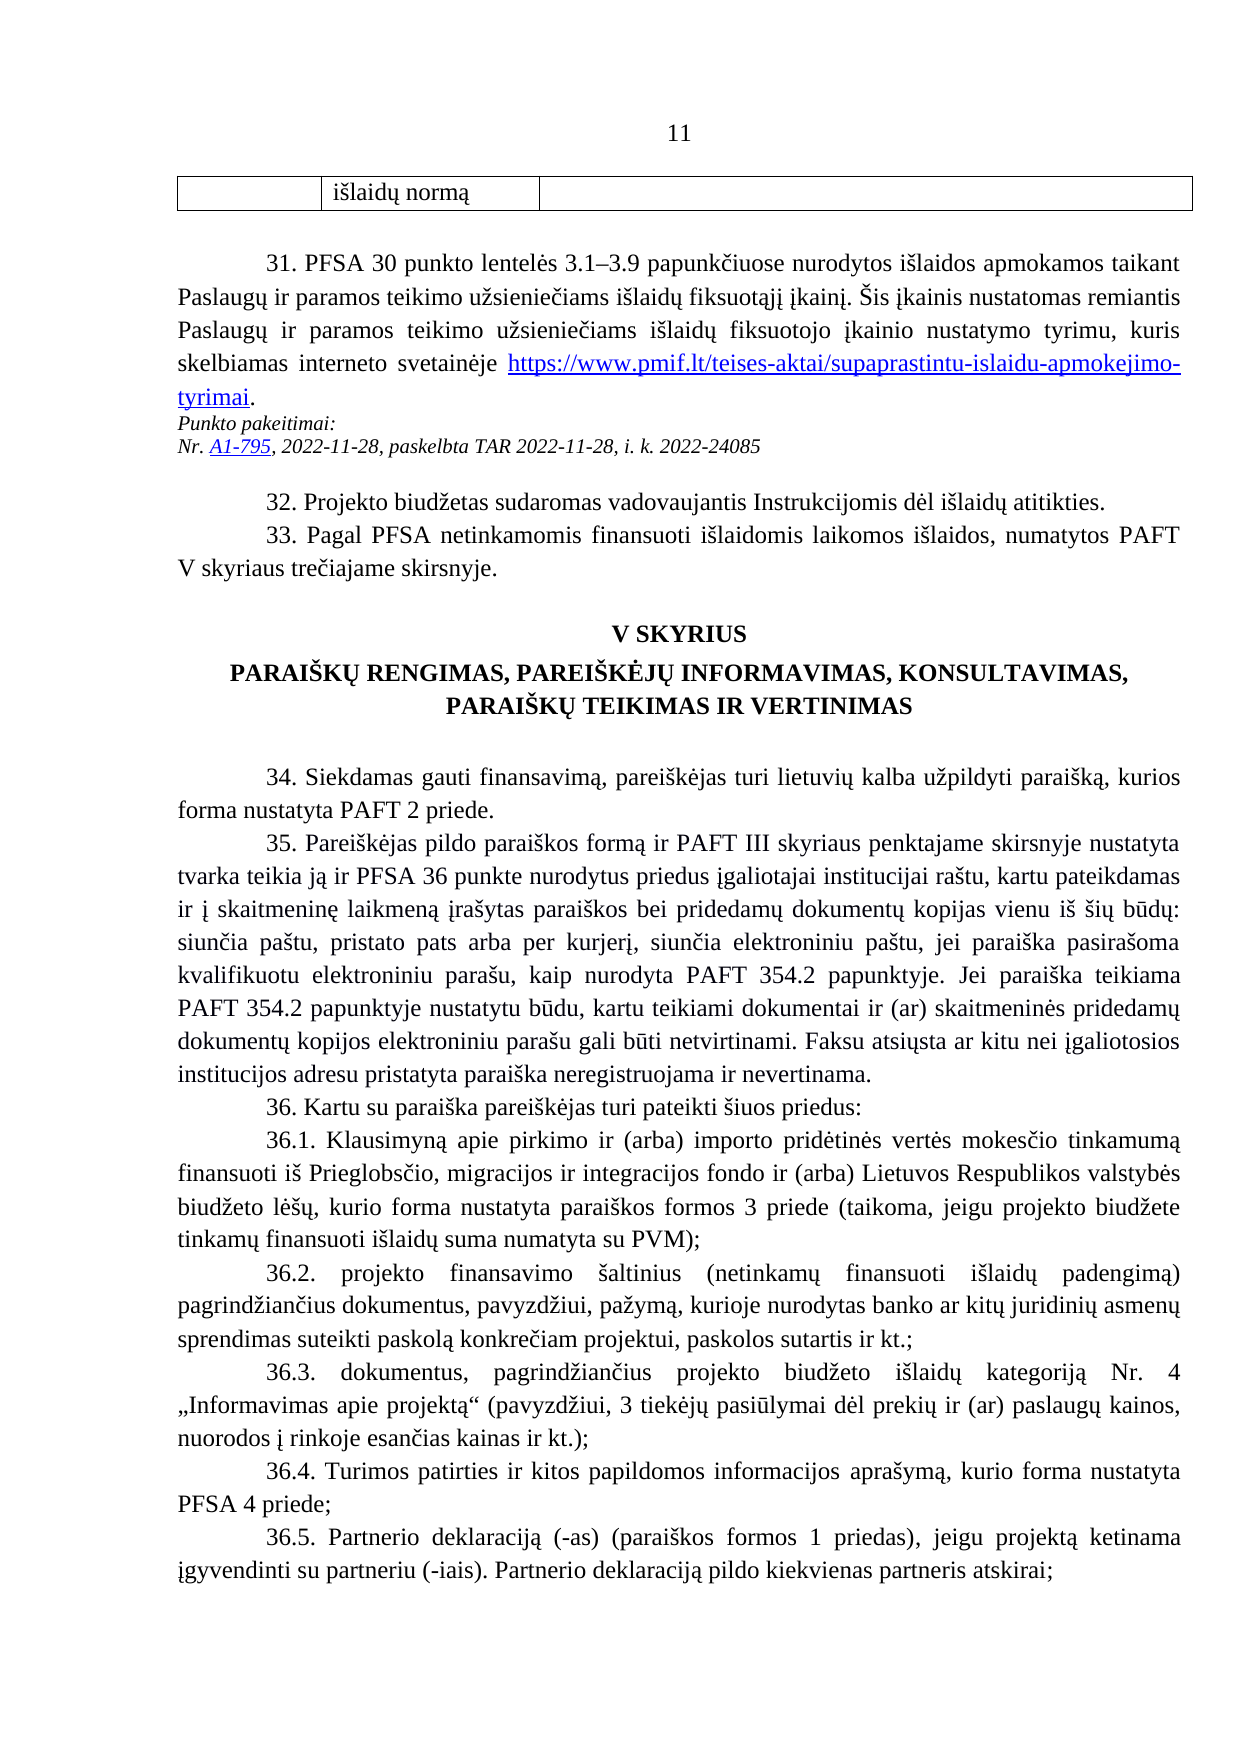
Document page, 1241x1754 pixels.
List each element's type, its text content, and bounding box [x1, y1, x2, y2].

text 36.2. projekto finansavimo šaltinius (netinkamų finansuoti išlaidų padengimą) pagrindžiančius dokumentus, pavyzdžiui, pažymą, kurioje nurodytas banko ar kitų juridinių asmenų sprendimas suteikti paskolą konkrečiam projektui, paskolos sutartis ir kt.; [177, 1258, 1181, 1352]
text 36.5. Partnerio deklaraciją (-as) (paraiškos formos 1 priedas), jeigu projektą ketinama įgyvendinti su partneriu (-iais). Partnerio deklaraciją pildo kiekvienas partneris atskirai; [177, 1522, 1181, 1583]
table_cell [540, 177, 1192, 210]
table_cell [178, 177, 321, 210]
text Nr. A1-795, 2022-11-28, paskelbta TAR 2022-11-28, i. k. 2022-24085 [177, 434, 1181, 458]
text 35. Pareiškėjas pildo paraiškos formą ir PAFT III skyriaus penktajame skirsnyje nustatyta tvarka teikia ją ir PFSA 36 punkte nurodytus priedus įgaliotajai institucijai raštu, kartu pateikdamas ir į skaitmeninę laikmeną įrašytas paraiškos bei pridedamų dokumentų kopijas vienu iš šių būdų: siunčia paštu, pristato pats arba per kurjerį, siunčia elektroniniu paštu, jei paraiška pasirašoma kvalifikuotu elektroniniu parašu, kaip nurodyta PAFT 354.2 papunktyje. Jei paraiška teikiama PAFT 354.2 papunktyje nustatytu būdu, kartu teikiami dokumentai ir (ar) skaitmeninės pridedamų dokumentų kopijos elektroniniu parašu gali būti netvirtinami. Faksu atsiųsta ar kitu nei įgaliotosios institucijos adresu pristatyta paraiška neregistruojama ir nevertinama. [177, 828, 1181, 1088]
text 33. Pagal PFSA netinkamomis finansuoti išlaidomis laikomos išlaidos, numatytos PAFT V skyriaus trečiajame skirsnyje. [177, 520, 1181, 582]
text 32. Projekto biudžetas sudaromas vadovaujantis Instrukcijomis dėl išlaidų atitikties. [177, 487, 1181, 516]
text 31. PFSA 30 punkto lentelės 3.1–3.9 papunkčiuose nurodytos išlaidos apmokamos taikant Paslaugų ir paramos teikimo užsieniečiams išlaidų fiksuotąjį įkainį. Šis įkainis nustatomas remiantis Paslaugų ir paramos teikimo užsieniečiams išlaidų fiksuotojo įkainio nustatymo tyrimu, kuris skelbiamas interneto svetainėje https://www.pmif.lt/teises-aktai/supaprastintu-islaidu-apmokejimo-tyrimai. [177, 244, 1181, 410]
text 36.3. dokumentus, pagrindžiančius projekto biudžeto išlaidų kategoriją Nr. 4 „Informavimas apie projektą“ (pavyzdžiui, 3 tiekėjų pasiūlymai dėl prekių ir (ar) paslaugų kainos, nuorodos į rinkoje esančias kainas ir kt.); [177, 1357, 1181, 1451]
text PARAIŠKŲ RENGIMAS, PAREIŠKĖJŲ INFORMAVIMAS, KONSULTAVIMAS, PARAIŠKŲ TEIKIMAS IR VERTINIMAS [177, 658, 1181, 719]
text V SKYRIUS [177, 619, 1181, 648]
text 34. Siekdamas gauti finansavimą, pareiškėjas turi lietuvių kalba užpildyti paraišką, kurios forma nustatyta PAFT 2 priede. [177, 762, 1181, 824]
text 36.4. Turimos patirties ir kitos papildomos informacijos aprašymą, kurio forma nustatyta PFSA 4 priede; [177, 1456, 1181, 1517]
text 36. Kartu su paraiška pareiškėjas turi pateikti šiuos priedus: [177, 1092, 1181, 1121]
text Punkto pakeitimai: [177, 410, 1181, 434]
table_cell išlaidų normą [322, 177, 539, 210]
text 36.1. Klausimyną apie pirkimo ir (arba) importo pridėtinės vertės mokesčio tinkamumą finansuoti iš Prieglobsčio, migracijos ir integracijos fondo ir (arba) Lietuvos Respublikos valstybės biudžeto lėšų, kurio forma nustatyta paraiškos formos 3 priede (taikoma, jeigu projekto biudžete tinkamų finansuoti išlaidų suma numatyta su PVM); [177, 1126, 1181, 1253]
